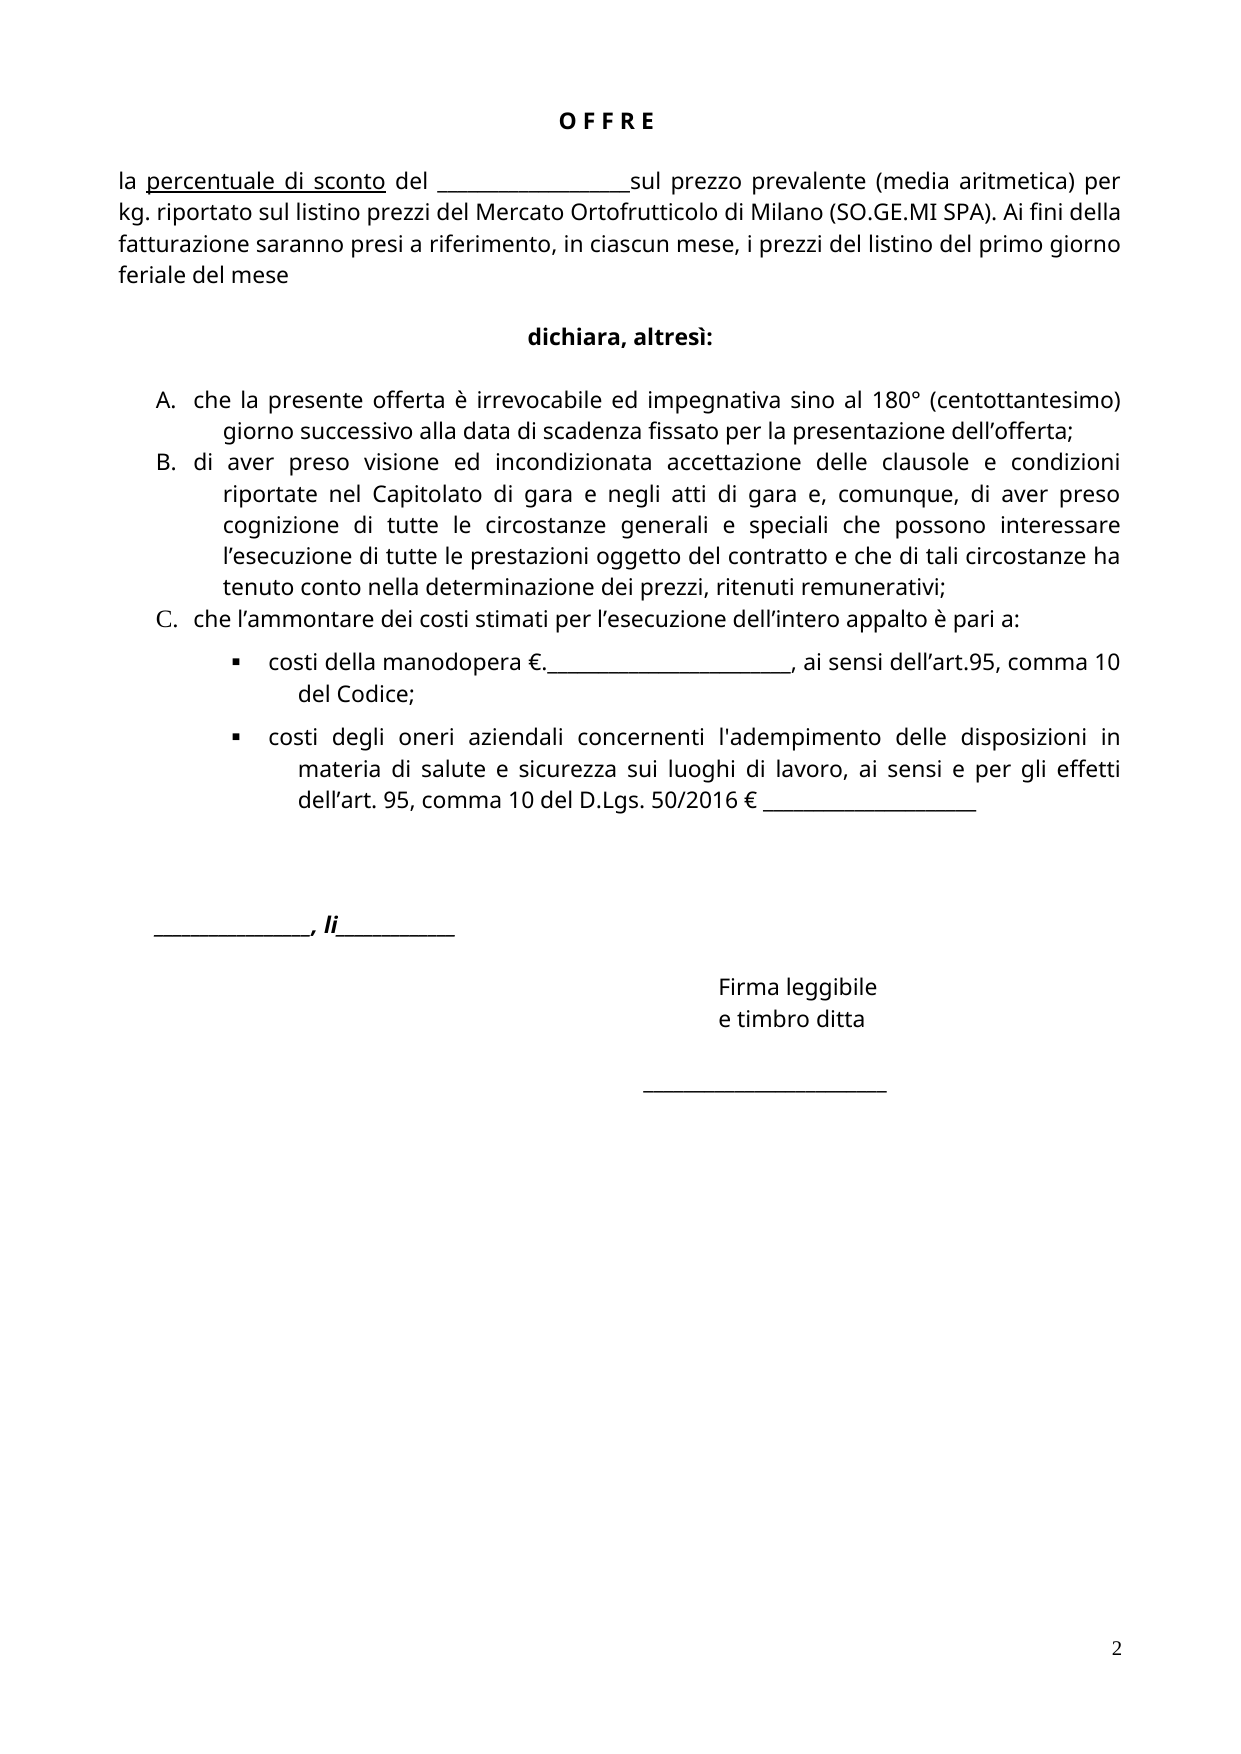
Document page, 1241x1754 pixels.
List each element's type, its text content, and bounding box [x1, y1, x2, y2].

list di aver preso visione ed incondizionata accettazione delle clausole e condizioni riportate nel Capitolato di gara e negli atti di gara e, comunque, di aver preso cognizione di tutte le circostanze generali e speciali che possono interessare l’esecuzione di tutte le prestazioni oggetto del contratto e che di tali circostanze ha tenuto conto nella determinazione dei prezzi, ritenuti remunerativi; [156, 446, 1122, 602]
list che la presente offerta è irrevocabile ed impegnativa sino al 180° (centottantesimo) giorno successivo alla data di scadenza fissato per la presentazione dell’offerta; [156, 384, 1122, 446]
list costi della manodopera €.________________________, ai sensi dell’art.95, comma 10 del Codice; [231, 646, 1122, 709]
text dichiara, altresì: [118, 321, 1122, 352]
text ________________________ [568, 1065, 1122, 1096]
text e timbro ditta [681, 1002, 1122, 1034]
text Firma leggibile [681, 971, 1122, 1002]
text O F F R E [418, 105, 1122, 136]
list costi degli oneri aziendali concernenti l'adempimento delle disposizioni in materia di salute e sicurezza sui luoghi di lavoro, ai sensi e per gli effetti dell’art. 95, comma 10 del D.Lgs. 50/2016 € _____________________ [231, 721, 1122, 815]
text _________________, li_____________ [156, 909, 1122, 940]
list che l’ammontare dei costi stimati per l’esecuzione dell’intero appalto è pari a: [156, 602, 1122, 634]
text la percentuale di sconto del ___________________sul prezzo prevalente (media aritmetica) per kg. riportato sul listino prezzi del Mercato Ortofrutticolo di Milano (SO.GE.MI SPA). Ai fini della fatturazione saranno presi a riferimento, in ciascun mese, i prezzi del listino del primo giorno feriale del mese [118, 165, 1122, 290]
